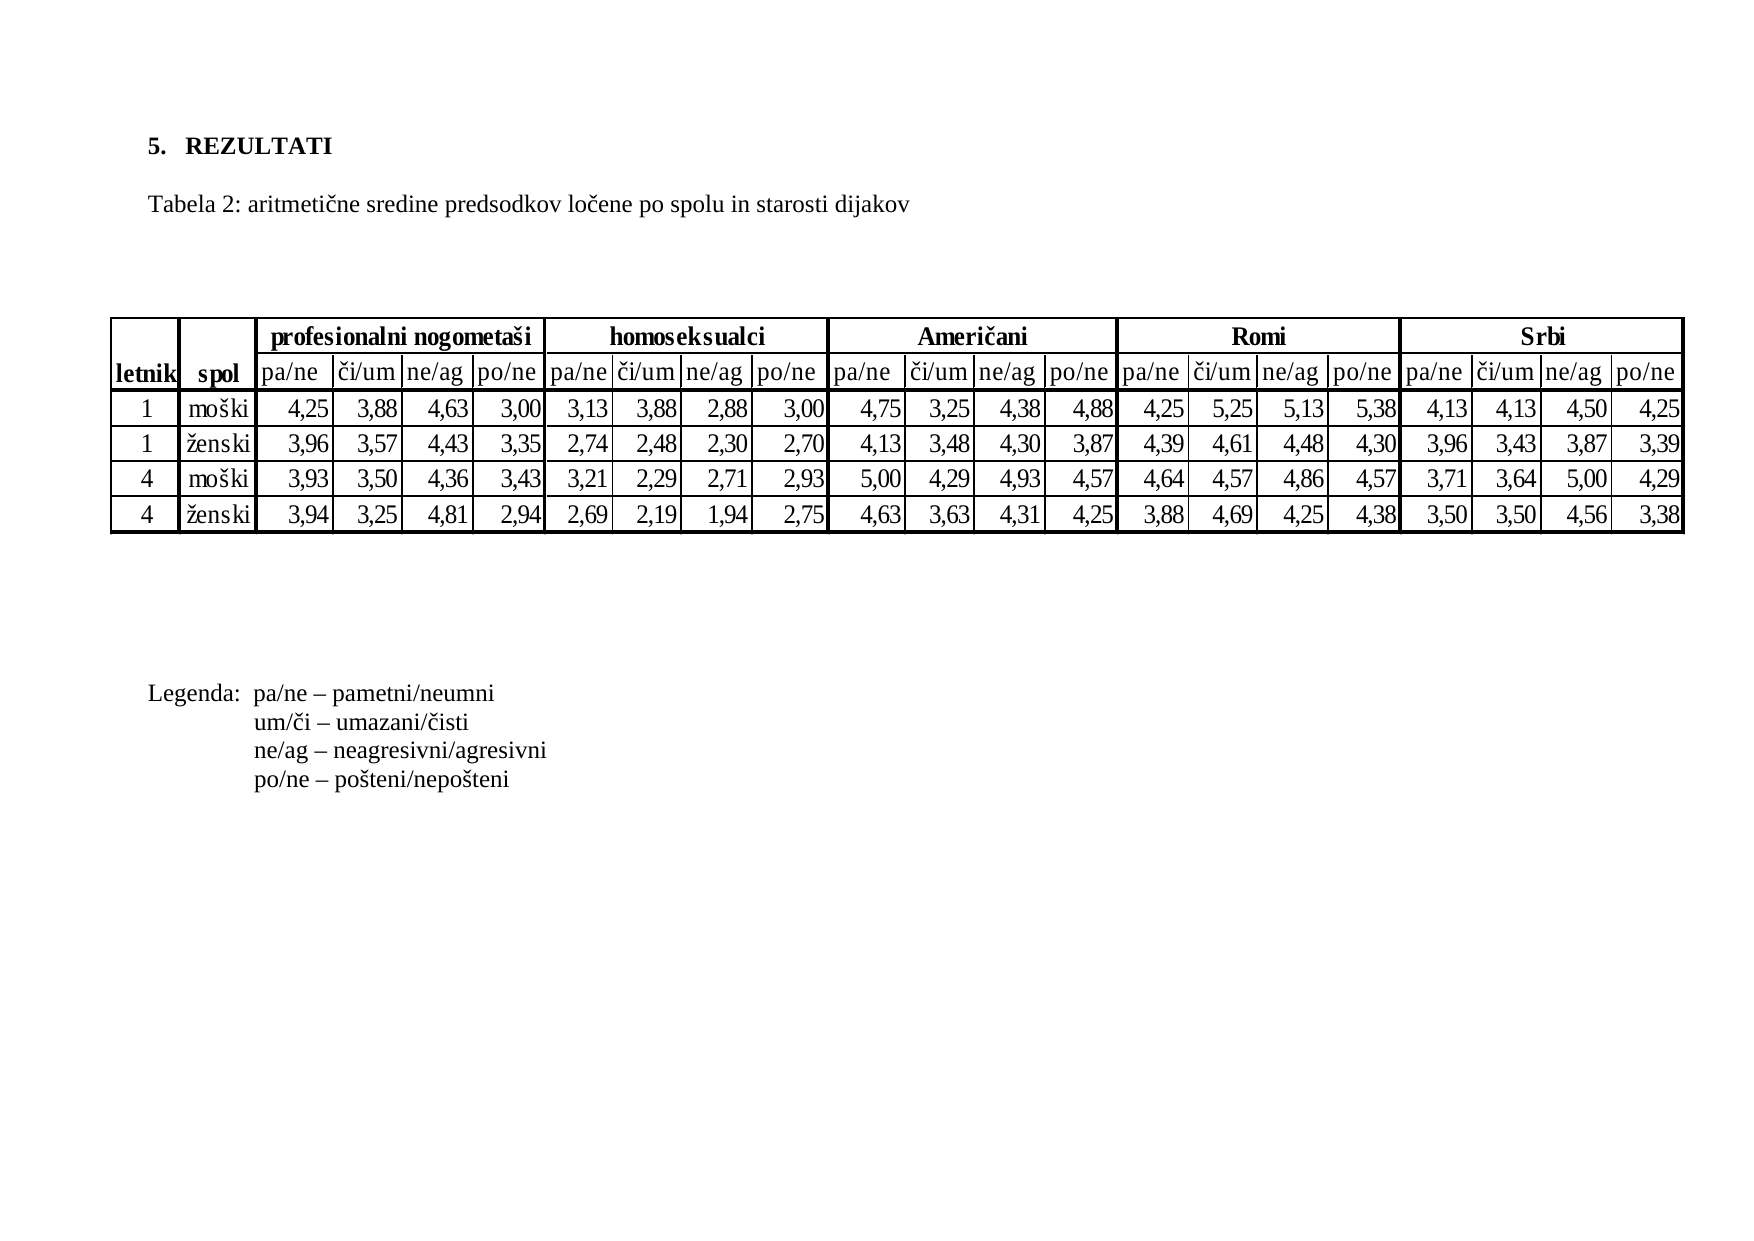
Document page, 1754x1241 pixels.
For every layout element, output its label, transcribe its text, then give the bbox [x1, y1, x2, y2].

text ne/ag – neagresivni/agresivni [148, 736, 1606, 764]
list REZULTATI [148, 131, 1606, 160]
text Tabela 2: aritmetične sredine predsodkov ločene po spolu in starosti dijakov [148, 189, 1606, 217]
text Legenda: pa/ne – pametni/neumni [148, 678, 1606, 707]
text po/ne – pošteni/nepošteni [148, 764, 1606, 793]
text um/či – umazani/čisti [148, 707, 1606, 736]
